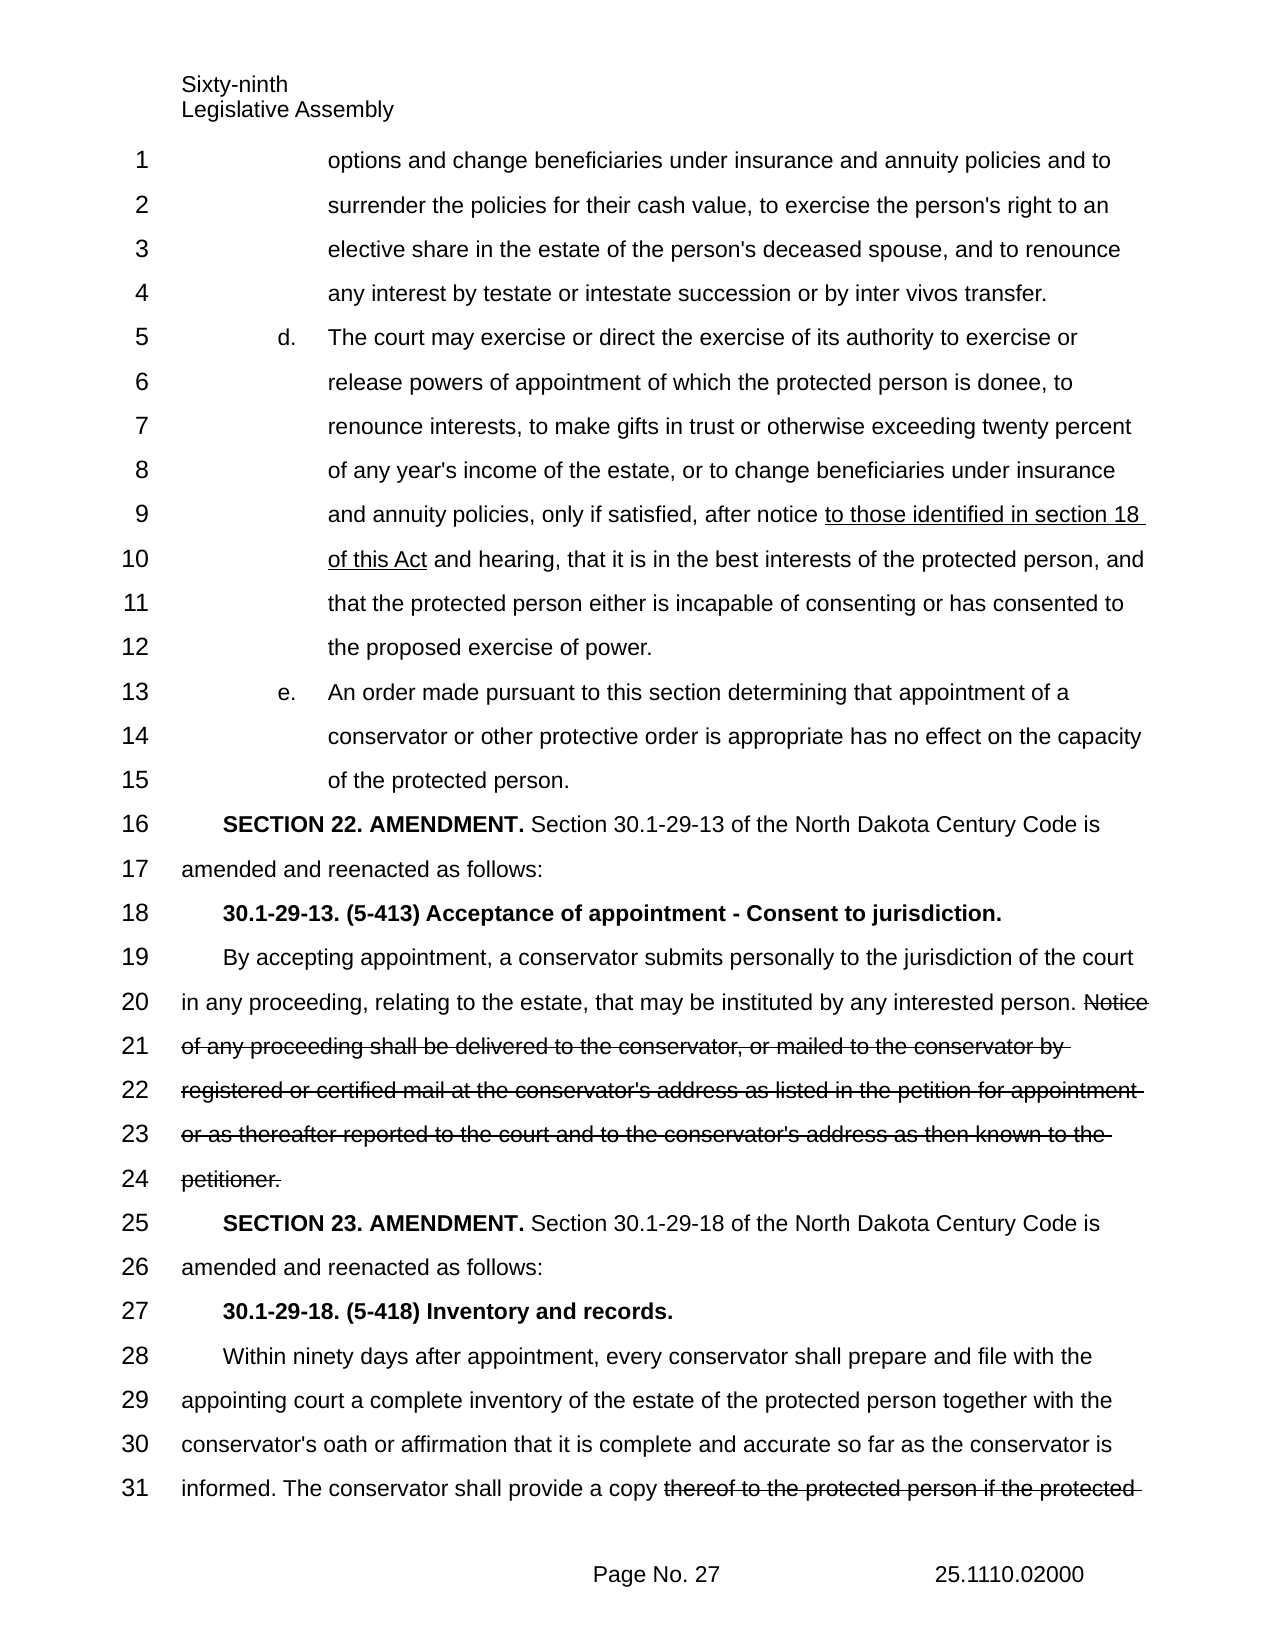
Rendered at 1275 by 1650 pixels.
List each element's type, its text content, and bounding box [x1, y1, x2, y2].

text By accepting appointment, a conservator submits personally to the jurisdiction of the court in any proceeding, relating to the estate, that may be instituted by any interested person. Notice of any proceeding shall be delivered to the conservator, or mailed to the conservator by registered or certified mail at the conservator's address as listed in the petition for appointment or as thereafter reported to the court and to the conservator's address as then known to the petitioner. [181, 930, 1154, 1196]
text options and change beneficiaries under insurance and annuity policies and to surrender the policies for their cash value, to exercise the person's right to an elective share in the estate of the person's deceased spouse, and to renounce any interest by testate or intestate succession or by inter vivos transfer. [181, 133, 1154, 310]
text SECTION 22. AMENDMENT. Section 30.1‑29‑13 of the North Dakota Century Code is amended and reenacted as follows: [181, 797, 1154, 886]
subtitle 30.1‑29‑13. (5‑413) Acceptance of appointment ‑ Consent to jurisdiction. [181, 886, 1154, 930]
text d. The court may exercise or direct the exercise of its authority to exercise or release powers of appointment of which the protected person is donee, to renounce interests, to make gifts in trust or otherwise exceeding twenty percent of any year's income of the estate, or to change beneficiaries under insurance and annuity policies, only if satisfied, after notice to those identified in section 18 of this Act and hearing, that it is in the best interests of the protected person, and that the protected person either is incapable of consenting or has consented to the proposed exercise of power. [181, 310, 1154, 664]
text SECTION 23. AMENDMENT. Section 30.1‑29‑18 of the North Dakota Century Code is amended and reenacted as follows: [181, 1196, 1154, 1284]
text Within ninety days after appointment, every conservator shall prepare and file with the appointing court a complete inventory of the estate of the protected person together with the conservator's oath or affirmation that it is complete and accurate so far as the conservator is informed. The conservator shall provide a copy thereof to the protected person if the protected [181, 1329, 1154, 1506]
subtitle 30.1‑29‑18. (5‑418) Inventory and records. [181, 1284, 1154, 1329]
text e. An order made pursuant to this section determining that appointment of a conservator or other protective order is appropriate has no effect on the capacity of the protected person. [181, 664, 1154, 797]
